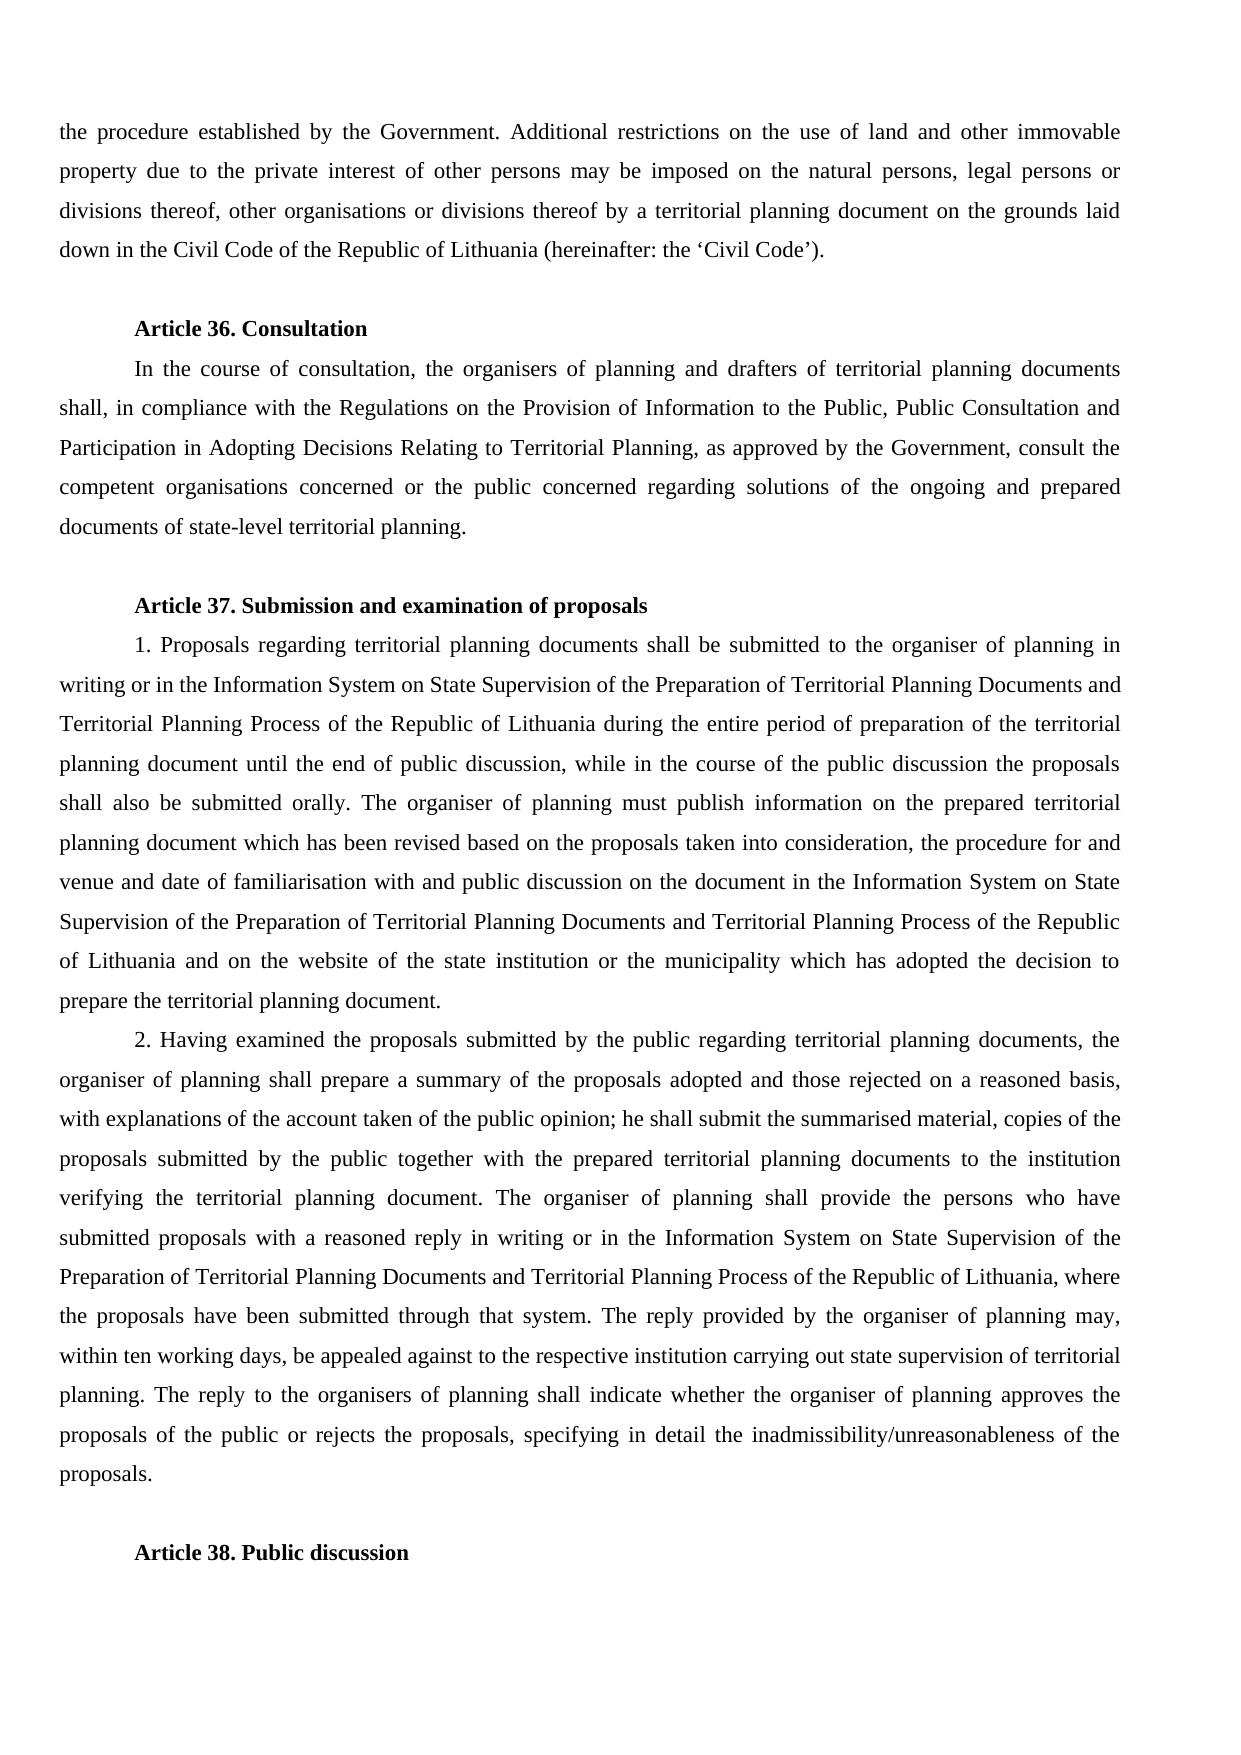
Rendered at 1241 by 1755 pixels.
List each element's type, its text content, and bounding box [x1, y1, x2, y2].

text Article 37. Submission and examination of proposals [59, 592, 1122, 618]
text Article 38. Public discussion [59, 1539, 1122, 1566]
text Article 36. Consultation [59, 316, 1122, 342]
text 1. Proposals regarding territorial planning documents shall be submitted to the organiser of planning in writing or in the Information System on State Supervision of the Preparation of Territorial Planning Documents and Territorial Planning Process of the Republic of Lithuania during the entire period of preparation of the territorial planning document until the end of public discussion, while in the course of the public discussion the proposals shall also be submitted orally. The organiser of planning must publish information on the prepared territorial planning document which has been revised based on the proposals taken into consideration, the procedure for and venue and date of familiarisation with and public discussion on the document in the Information System on State Supervision of the Preparation of Territorial Planning Documents and Territorial Planning Process of the Republic of Lithuania and on the website of the state institution or the municipality which has adopted the decision to prepare the territorial planning document. [59, 631, 1122, 1013]
text the procedure established by the Government. Additional restrictions on the use of land and other immovable property due to the private interest of other persons may be imposed on the natural persons, legal persons or divisions thereof, other organisations or divisions thereof by a territorial planning document on the grounds laid down in the Civil Code of the Republic of Lithuania (hereinafter: the ‘Civil Code’). [59, 118, 1122, 263]
text 2. Having examined the proposals submitted by the public regarding territorial planning documents, the organiser of planning shall prepare a summary of the proposals adopted and those rejected on a reasoned basis, with explanations of the account taken of the public opinion; he shall submit the summarised material, copies of the proposals submitted by the public together with the prepared territorial planning documents to the institution verifying the territorial planning document. The organiser of planning shall provide the persons who have submitted proposals with a reasoned reply in writing or in the Information System on State Supervision of the Preparation of Territorial Planning Documents and Territorial Planning Process of the Republic of Lithuania, where the proposals have been submitted through that system. The reply provided by the organiser of planning may, within ten working days, be appealed against to the respective institution carrying out state supervision of territorial planning. The reply to the organisers of planning shall indicate whether the organiser of planning approves the proposals of the public or rejects the proposals, specifying in detail the inadmissibility/unreasonableness of the proposals. [59, 1026, 1122, 1487]
text In the course of consultation, the organisers of planning and drafters of territorial planning documents shall, in compliance with the Regulations on the Provision of Information to the Public, Public Consultation and Participation in Adopting Decisions Relating to Territorial Planning, as approved by the Government, consult the competent organisations concerned or the public concerned regarding solutions of the ongoing and prepared documents of state-level territorial planning. [59, 355, 1122, 539]
